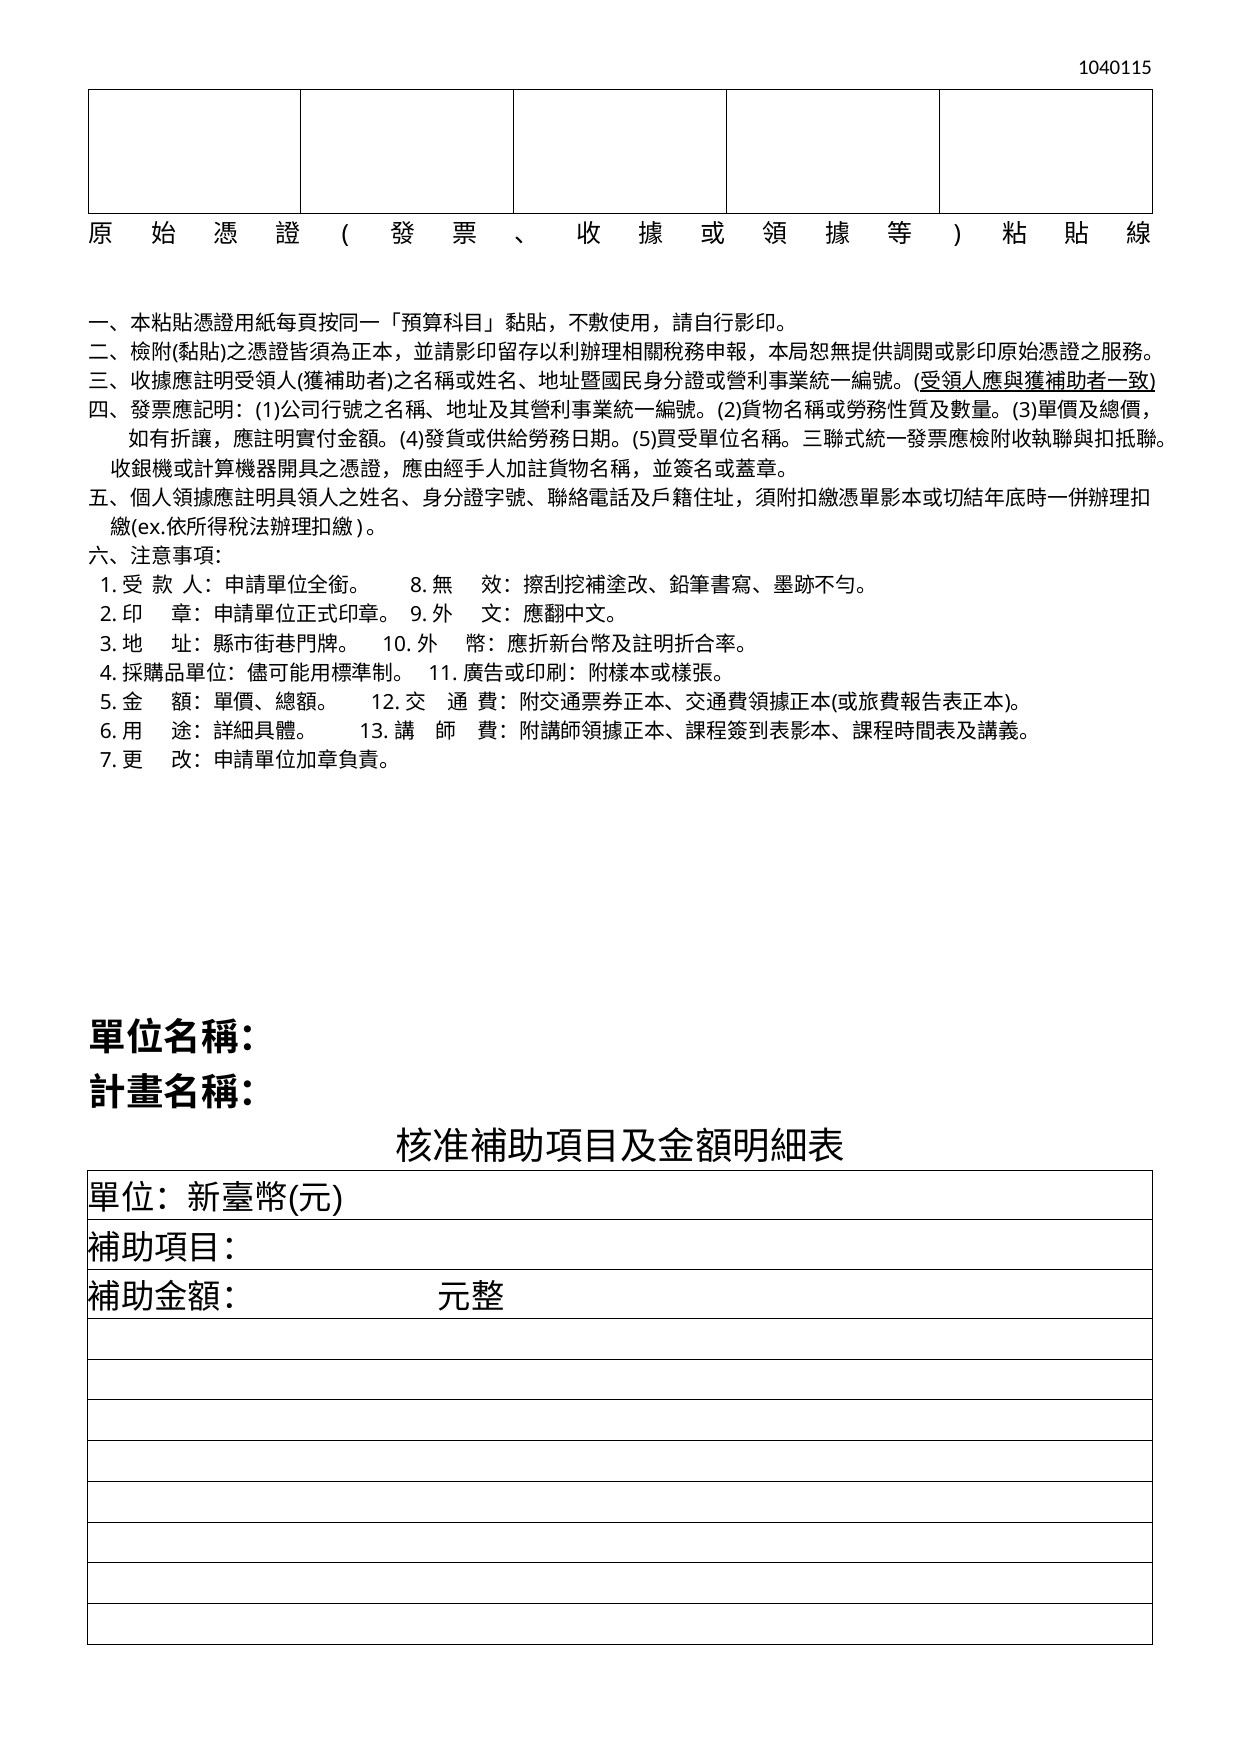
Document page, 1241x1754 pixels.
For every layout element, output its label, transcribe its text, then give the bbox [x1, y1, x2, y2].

text 繳(ex.依所得稅法辦理扣繳)。 [89, 511, 1152, 540]
text 核准補助項目及金額明細表 [89, 1116, 1152, 1170]
text 4. 採購品單位：儘可能用標準制。 11. 廣告或印刷：附樣本或樣張。 [89, 657, 1152, 686]
text 收銀機或計算機器開具之憑證，應由經手人加註貨物名稱，並簽名或蓋章。 [89, 453, 1157, 482]
table_cell 補助項目： [88, 1220, 1152, 1269]
table_cell [88, 1360, 1152, 1399]
table_cell [88, 1604, 1152, 1644]
table_cell [301, 90, 513, 213]
text 四、發票應記明：(1)公司行號之名稱、地址及其營利事業統一編號。(2)貨物名稱或勞務性質及數量。(3)單價及總價，如有折讓，應註明實付金額。(4)發貨或供給勞務日期。(5)買受單位名稱。三聯式統一發票應檢附收執聯與扣抵聯。 [89, 394, 1157, 453]
text 原始憑證(發票、收據或領據等)粘貼線 [89, 214, 1152, 250]
text 3. 地 址：縣市街巷門牌。 10. 外 幣：應折新台幣及註明折合率。 [89, 628, 1152, 657]
table_header 單位：新臺幣(元) [88, 1171, 1152, 1219]
table_cell [514, 90, 726, 213]
text 2. 印 章：申請單位正式印章。 9. 外 文：應翻中文。 [89, 598, 1152, 628]
table_cell [88, 1441, 1152, 1481]
text 三、收據應註明受領人(獲補助者)之名稱或姓名、地址暨國民身分證或營利事業統一編號。(受領人應與獲補助者一致) [89, 365, 1157, 394]
table_cell [88, 1482, 1152, 1522]
text 5. 金 額：單價、總額。 12. 交 通 費：附交通票券正本、交通費領據正本(或旅費報告表正本)。 [89, 686, 1152, 715]
table_cell [88, 1563, 1152, 1603]
text 1. 受 款 人：申請單位全銜。 8. 無 效：擦刮挖補塗改、鉛筆書寫、墨跡不勻。 [89, 569, 1152, 598]
text 五、個人領據應註明具領人之姓名、身分證字號、聯絡電話及戶籍住址，須附扣繳憑單影本或切結年底時一併辦理扣 [89, 482, 1152, 511]
table_cell [88, 1523, 1152, 1562]
text 二、檢附(黏貼)之憑證皆須為正本，並請影印留存以利辦理相關稅務申報，本局恕無提供調閱或影印原始憑證之服務。 [89, 336, 1152, 365]
table_cell [88, 1319, 1152, 1359]
text 六、注意事項： [89, 540, 1152, 569]
table_cell [89, 90, 300, 213]
text 計畫名稱： [89, 1062, 1152, 1116]
table_cell 補助金額： 元整 [88, 1270, 1152, 1318]
table_cell [727, 90, 939, 213]
text 6. 用 途：詳細具體。 13. 講 師 費：附講師領據正本、課程簽到表影本、課程時間表及講義。 [89, 715, 1152, 744]
table_cell [88, 1400, 1152, 1440]
table_cell [940, 90, 1152, 213]
text 7. 更 改：申請單位加章負責。 [89, 744, 1152, 773]
text 一、本粘貼憑證用紙每頁按同一「預算科目」黏貼，不敷使用，請自行影印。 [89, 307, 1152, 336]
text 單位名稱： [89, 1007, 1152, 1062]
